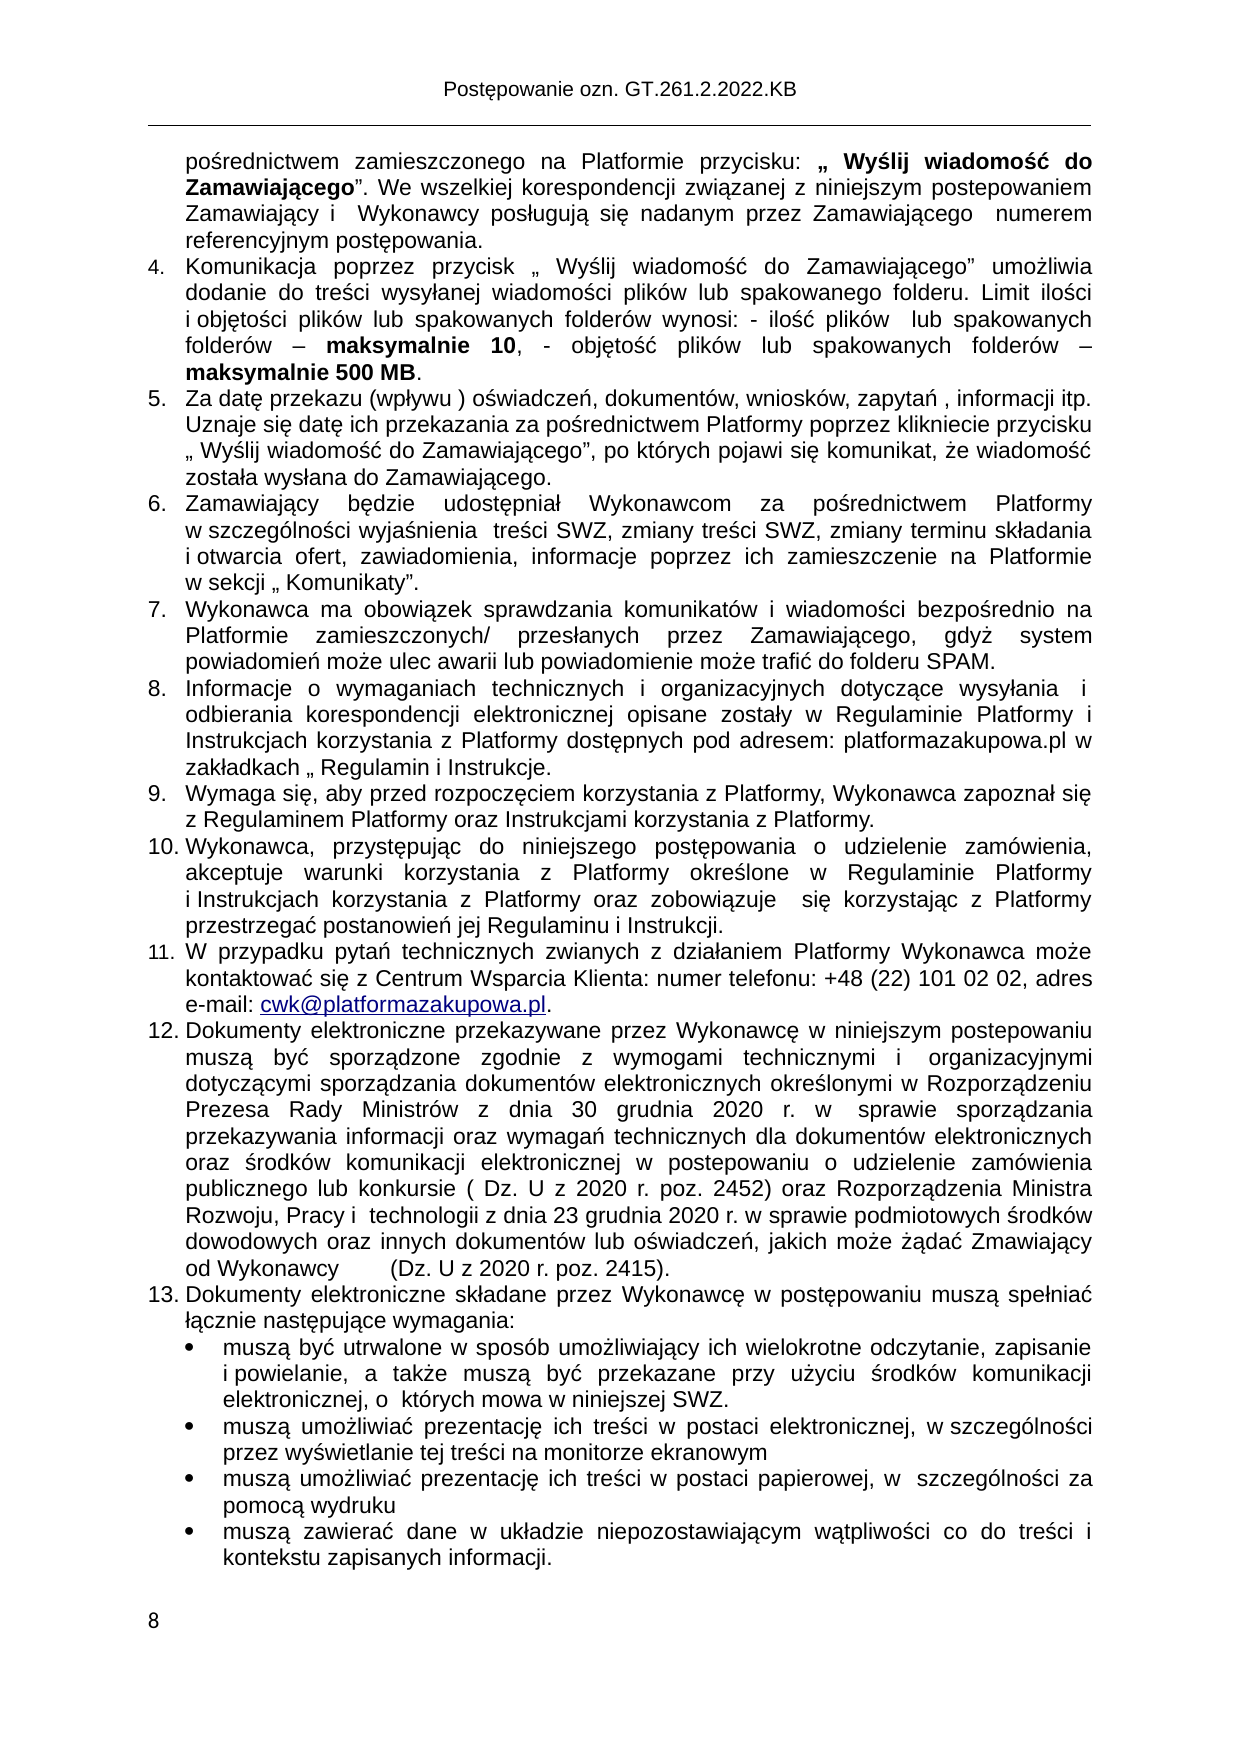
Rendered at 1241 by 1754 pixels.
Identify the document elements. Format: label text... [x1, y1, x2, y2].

list Wykonawca, przystępując do niniejszego postępowania o udzielenie zamówienia, akceptuje warunki korzystania z Platformy określone w Regulaminie Platformy i Instrukcjach korzystania z Platformy oraz zobowiązuje się korzystając z Platformy przestrzegać postanowień jej Regulaminu i Instrukcji. [148, 833, 1093, 938]
list muszą umożliwiać prezentację ich treści w postaci papierowej, w szczególności za pomocą wydruku [185, 1465, 1093, 1518]
list Komunikacja poprzez przycisk „ Wyślij wiadomość do Zamawiającego” umożliwia dodanie do treści wysyłanej wiadomości plików lub spakowanego folderu. Limit ilości i objętości plików lub spakowanych folderów wynosi: - ilość plików lub spakowanych folderów – maksymalnie 10, - objętość plików lub spakowanych folderów – maksymalnie 500 MB. [148, 253, 1093, 385]
list Za datę przekazu (wpływu ) oświadczeń, dokumentów, wniosków, zapytań , informacji itp. Uznaje się datę ich przekazania za pośrednictwem Platformy poprzez klikniecie przycisku „ Wyślij wiadomość do Zamawiającego”, po których pojawi się komunikat, że wiadomość została wysłana do Zamawiającego. [148, 385, 1093, 490]
list Zamawiający będzie udostępniał Wykonawcom za pośrednictwem Platformy w szczególności wyjaśnienia treści SWZ, zmiany treści SWZ, zmiany terminu składania i otwarcia ofert, zawiadomienia, informacje poprzez ich zamieszczenie na Platformie w sekcji „ Komunikaty”. [148, 490, 1093, 596]
list Wykonawca ma obowiązek sprawdzania komunikatów i wiadomości bezpośrednio na Platformie zamieszczonych/ przesłanych przez Zamawiającego, gdyż system powiadomień może ulec awarii lub powiadomienie może trafić do folderu SPAM. [148, 596, 1093, 675]
list Dokumenty elektroniczne przekazywane przez Wykonawcę w niniejszym postepowaniu muszą być sporządzone zgodnie z wymogami technicznymi i organizacyjnymi dotyczącymi sporządzania dokumentów elektronicznych określonymi w Rozporządzeniu Prezesa Rady Ministrów z dnia 30 grudnia 2020 r. w sprawie sporządzania przekazywania informacji oraz wymagań technicznych dla dokumentów elektronicznych oraz środków komunikacji elektronicznej w postepowaniu o udzielenie zamówienia publicznego lub konkursie ( Dz. U z 2020 r. poz. 2452) oraz Rozporządzenia Ministra Rozwoju, Pracy i technologii z dnia 23 grudnia 2020 r. w sprawie podmiotowych środków dowodowych oraz innych dokumentów lub oświadczeń, jakich może żądać Zmawiający od Wykonawcy (Dz. U z 2020 r. poz. 2415). [148, 1017, 1093, 1281]
list Wymaga się, aby przed rozpoczęciem korzystania z Platformy, Wykonawca zapoznał się z Regulaminem Platformy oraz Instrukcjami korzystania z Platformy. [148, 780, 1093, 833]
list W przypadku pytań technicznych zwianych z działaniem Platformy Wykonawca może kontaktować się z Centrum Wsparcia Klienta: numer telefonu: +48 (22) 101 02 02, adres e-mail: cwk@platformazakupowa.pl. [148, 938, 1093, 1017]
list muszą być utrwalone w sposób umożliwiający ich wielokrotne odczytanie, zapisanie i powielanie, a także muszą być przekazane przy użyciu środków komunikacji elektronicznej, o których mowa w niniejszej SWZ. [185, 1333, 1093, 1413]
list muszą zawierać dane w układzie niepozostawiającym wątpliwości co do treści i kontekstu zapisanych informacji. [185, 1518, 1093, 1571]
list Informacje o wymaganiach technicznych i organizacyjnych dotyczące wysyłania i odbierania korespondencji elektronicznej opisane zostały w Regulaminie Platformy i Instrukcjach korzystania z Platformy dostępnych pod adresem: platformazakupowa.pl w zakładkach „ Regulamin i Instrukcje. [148, 675, 1093, 780]
list muszą umożliwiać prezentację ich treści w postaci elektronicznej, w szczególności przez wyświetlanie tej treści na monitorze ekranowym [185, 1413, 1093, 1465]
list Dokumenty elektroniczne składane przez Wykonawcę w postępowaniu muszą spełniać łącznie następujące wymagania: [148, 1281, 1093, 1333]
list pośrednictwem zamieszczonego na Platformie przycisku: „ Wyślij wiadomość do Zamawiającego”. We wszelkiej korespondencji związanej z niniejszym postepowaniem Zamawiający i Wykonawcy posługują się nadanym przez Zamawiającego numerem referencyjnym postępowania. [148, 148, 1093, 253]
